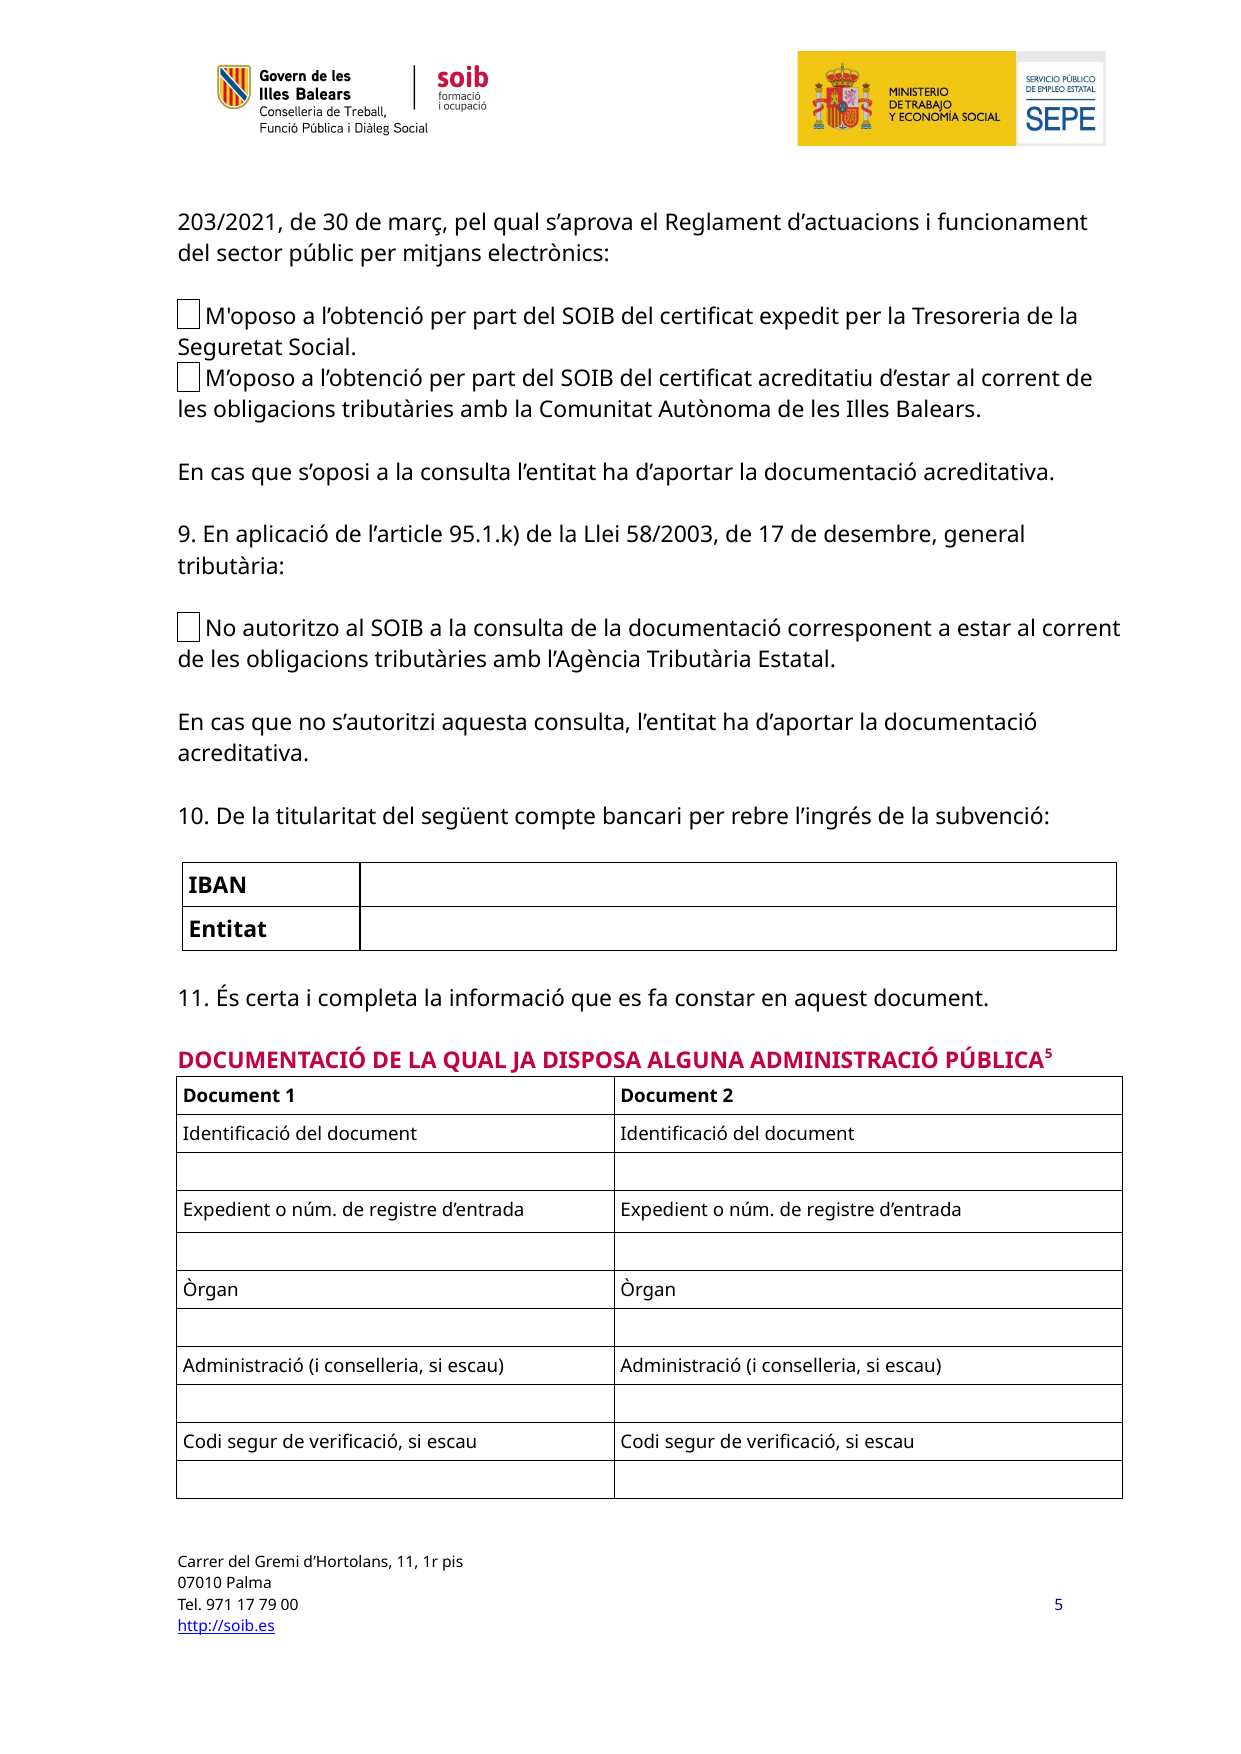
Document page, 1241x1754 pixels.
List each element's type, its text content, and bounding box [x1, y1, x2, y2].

table_cell Òrgan [177, 1271, 614, 1308]
table_cell Identificació del document [177, 1115, 614, 1152]
table_cell [615, 1461, 1122, 1498]
table_cell Administració (i conselleria, si escau) [615, 1347, 1122, 1384]
text DOCUMENTACIÓ DE LA QUAL JA DISPOSA ALGUNA ADMINISTRACIÓ PÚBLICA5 [177, 1044, 1122, 1076]
table_cell Administració (i conselleria, si escau) [177, 1347, 614, 1384]
table_cell [615, 1385, 1122, 1422]
table_cell [361, 907, 1116, 950]
text 10. De la titularitat del següent compte bancari per rebre l’ingrés de la subvenció: [177, 800, 1122, 831]
table_cell Expedient o núm. de registre d’entrada [177, 1191, 614, 1232]
table_header [361, 863, 1116, 906]
text M'oposo a l’obtenció per part del SOIB del certificat expedit per la Tresoreria de la Seguretat Social. [177, 300, 1122, 362]
table_cell Identificació del document [615, 1115, 1122, 1152]
table_cell [615, 1153, 1122, 1190]
picture [192, 40, 513, 164]
table_cell [177, 1153, 614, 1190]
table_cell [177, 1309, 614, 1346]
text 11. És certa i completa la informació que es fa constar en aquest document. [177, 982, 1122, 1013]
table_cell [177, 1461, 614, 1498]
table_cell Òrgan [615, 1271, 1122, 1308]
table_cell Entitat [183, 907, 359, 950]
table_cell [615, 1233, 1122, 1270]
table_header Document 2 [615, 1077, 1122, 1114]
text M’oposo a l’obtenció per part del SOIB del certificat acreditatiu d’estar al corrent de les obligacions tributàries amb la Comunitat Autònoma de les Illes Balears. [177, 362, 1122, 425]
text 9. En aplicació de l’article 95.1.k) de la Llei 58/2003, de 17 de desembre, general tributària: [177, 518, 1122, 581]
table_cell [177, 1385, 614, 1422]
table_cell Codi segur de verificació, si escau [177, 1423, 614, 1460]
text 203/2021, de 30 de març, pel qual s’aprova el Reglament d’actuacions i funcionament del sector públic per mitjans electrònics: [177, 206, 1122, 268]
table_cell [615, 1309, 1122, 1346]
table_cell Expedient o núm. de registre d’entrada [615, 1191, 1122, 1232]
table_cell Codi segur de verificació, si escau [615, 1423, 1122, 1460]
text En cas que no s’autoritzi aquesta consulta, l’entitat ha d’aportar la documentació acreditativa. [177, 706, 1122, 768]
table_header IBAN [183, 863, 359, 906]
table_cell [177, 1233, 614, 1270]
picture [797, 51, 1106, 146]
text En cas que s’oposi a la consulta l’entitat ha d’aportar la documentació acreditativa. [177, 456, 1122, 487]
text No autoritzo al SOIB a la consulta de la documentació corresponent a estar al corrent de les obligacions tributàries amb l’Agència Tributària Estatal. [177, 612, 1122, 675]
table_header Document 1 [177, 1077, 614, 1114]
